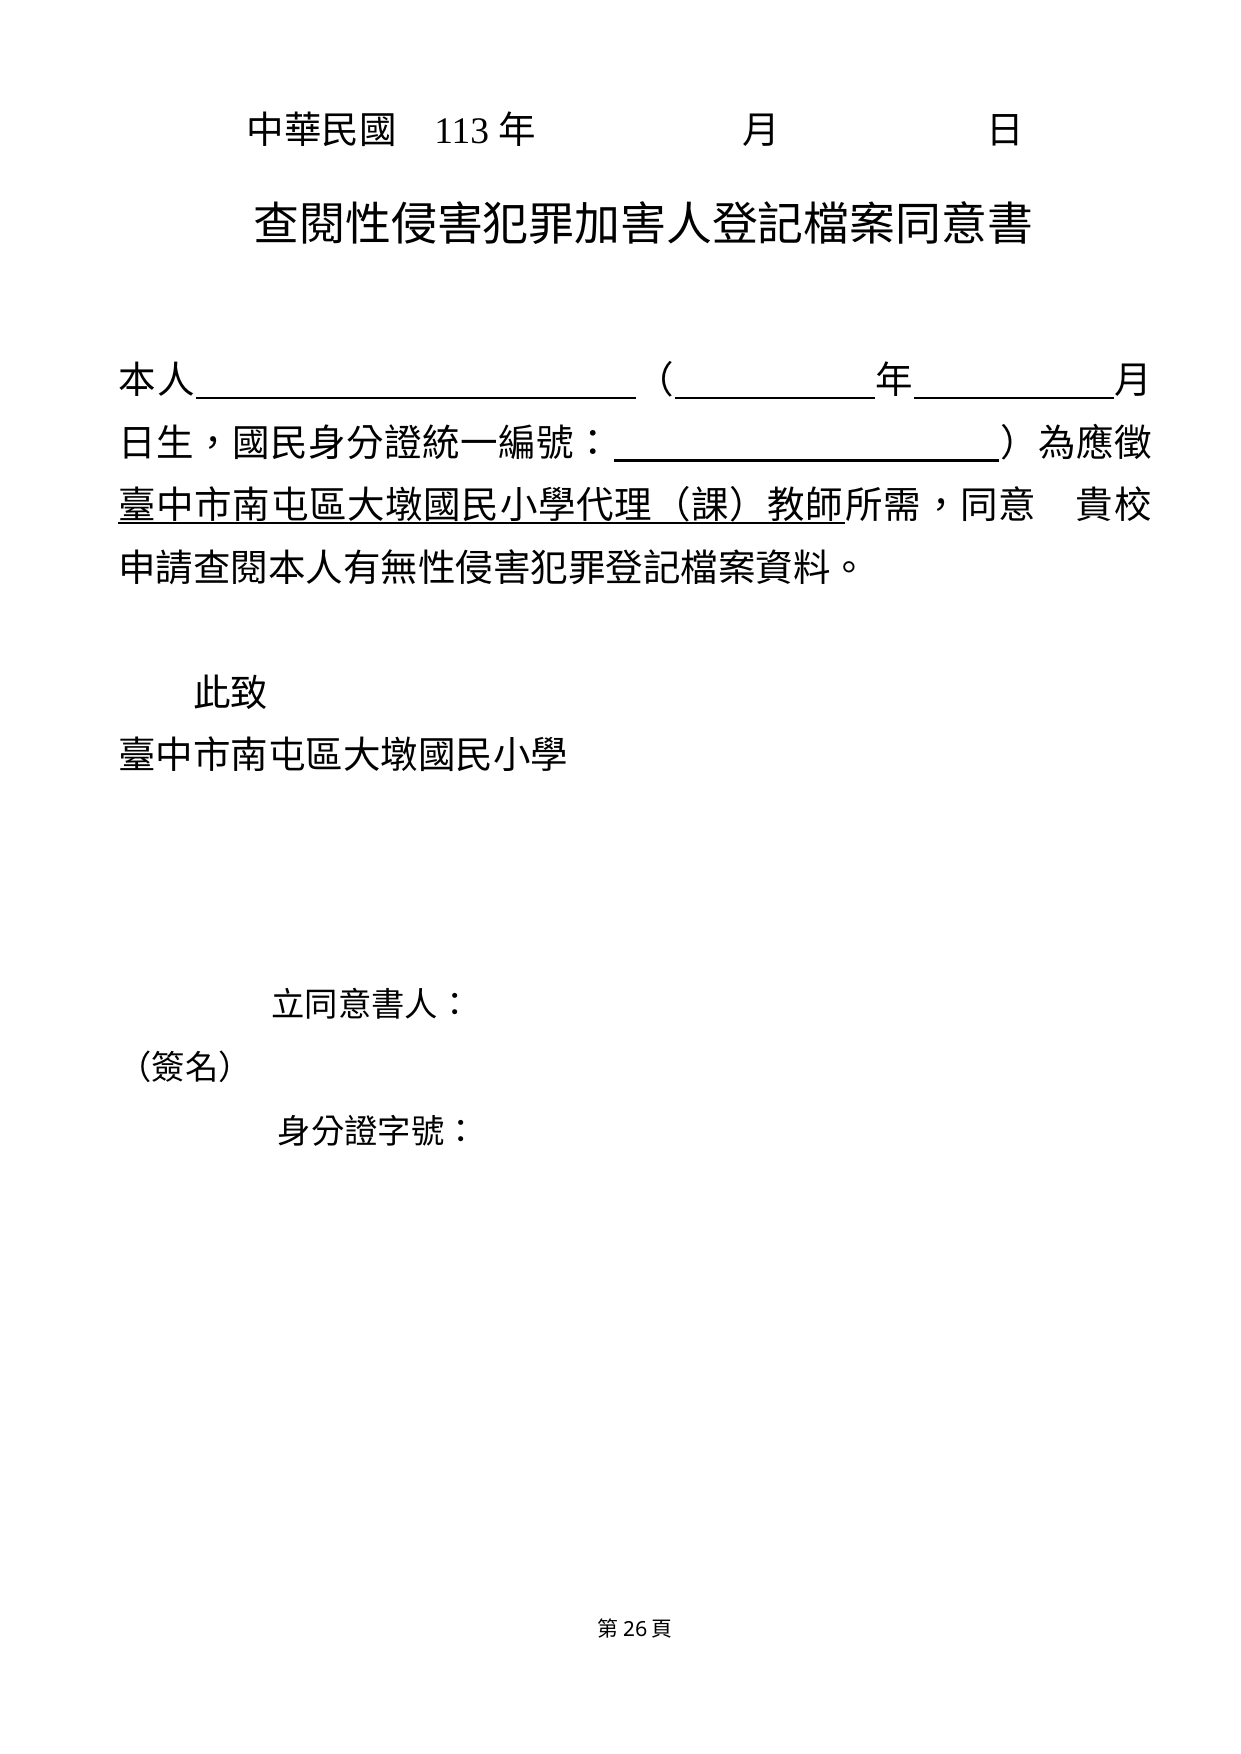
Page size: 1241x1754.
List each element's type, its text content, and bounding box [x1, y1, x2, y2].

text 查閱性侵害犯罪加害人登記檔案同意書 [118, 148, 1168, 273]
text 中華民國 113 年 月 日 [118, 85, 1152, 148]
text 身分證字號： [118, 1085, 1152, 1148]
text 立同意書人： （簽名） [118, 960, 1152, 1085]
text 本人 （ 年 月 日生，國民身分證統一編號： ）為應徵臺中市南屯區大墩國民小學代理（課）教師所需，同意 貴校申請查閱本人有無性侵害犯罪登記檔案資料。 [118, 335, 1152, 585]
text 此致 [118, 648, 1152, 710]
text 臺中市南屯區大墩國民小學 [118, 710, 1152, 773]
